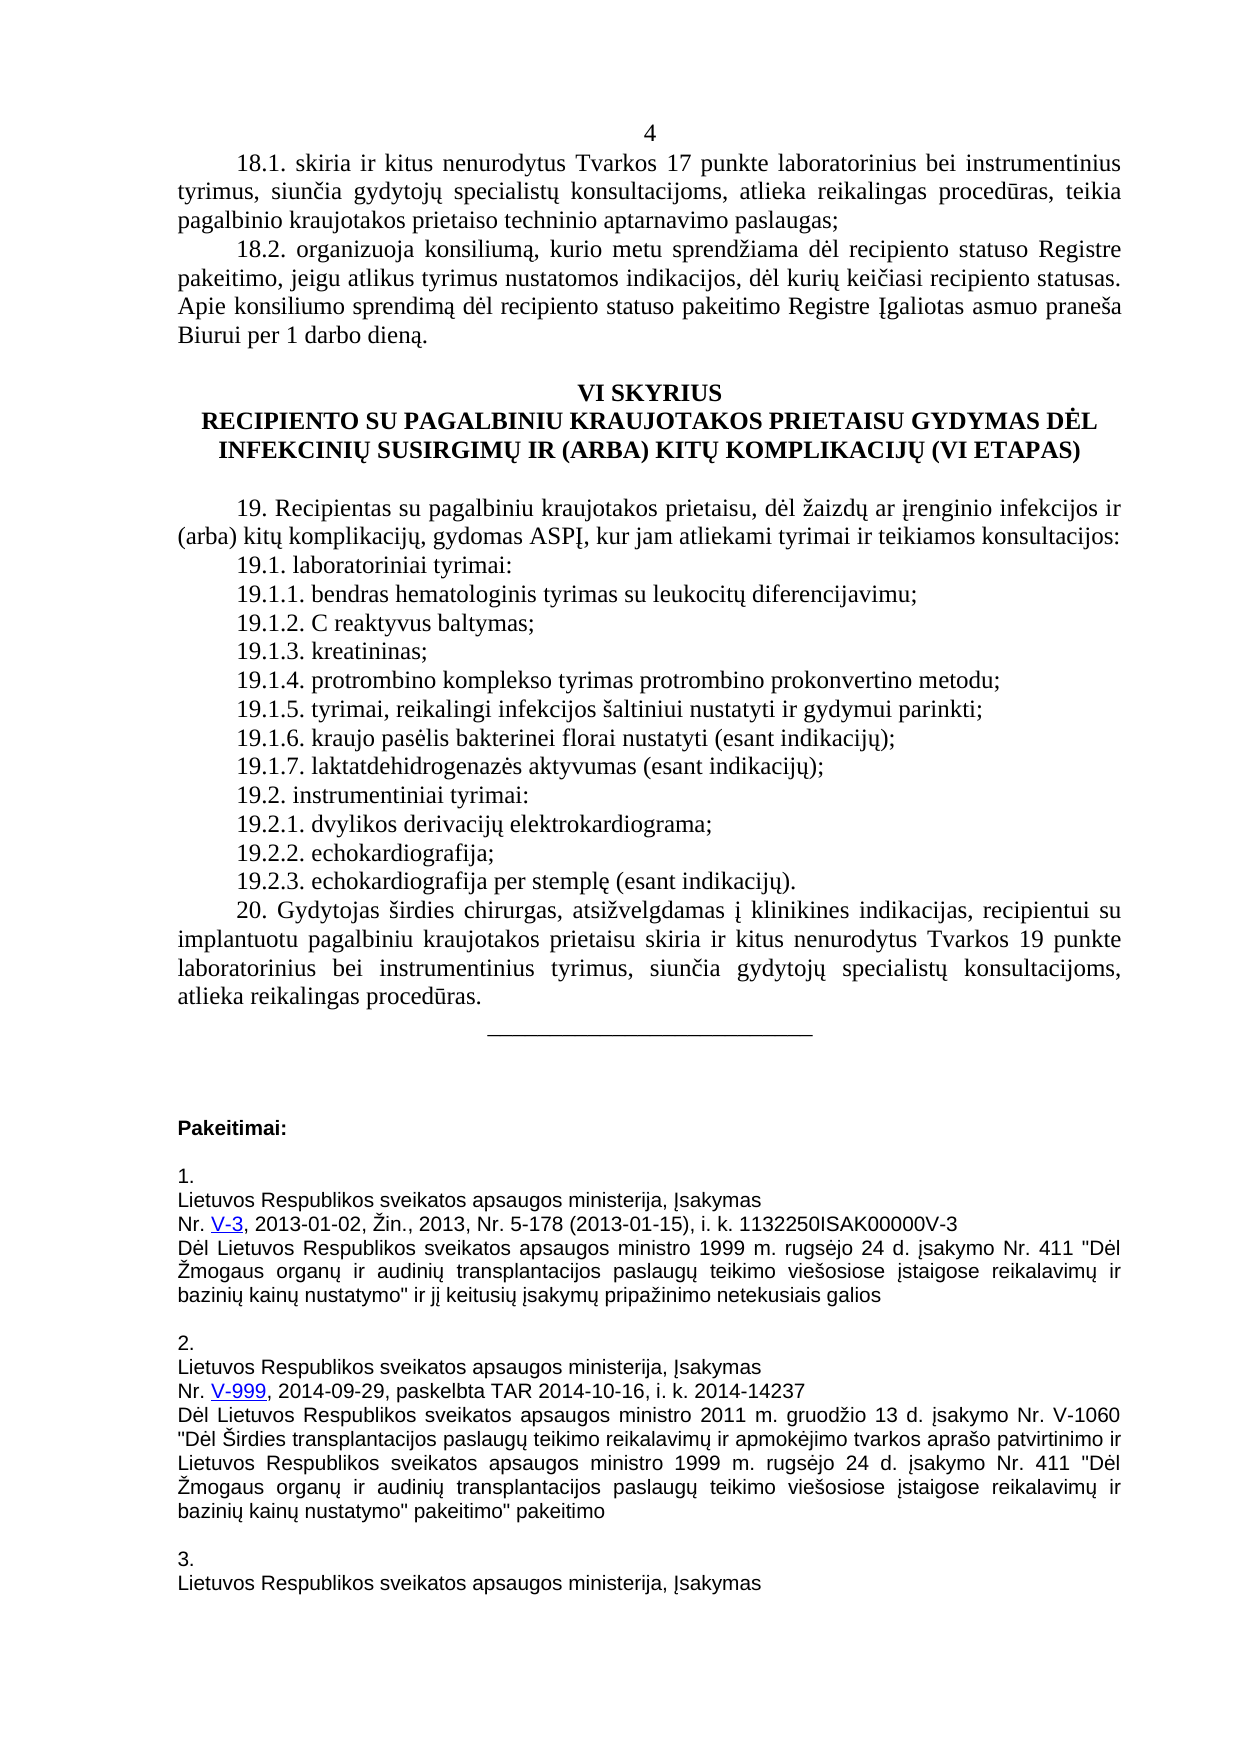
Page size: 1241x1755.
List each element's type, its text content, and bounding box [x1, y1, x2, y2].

text 19.1.7. laktatdehidrogenazės aktyvumas (esant indikacijų); [177, 751, 1122, 780]
text 19.2. instrumentiniai tyrimai: [177, 780, 1122, 809]
text 20. Gydytojas širdies chirurgas, atsižvelgdamas į klinikines indikacijas, recipientui su implantuotu pagalbiniu kraujotakos prietaisu skiria ir kitus nenurodytus Tvarkos 19 punkte laboratorinius bei instrumentinius tyrimus, siunčia gydytojų specialistų konsultacijoms, atlieka reikalingas procedūras. [177, 895, 1122, 1010]
text 19.1.5. tyrimai, reikalingi infekcijos šaltiniui nustatyti ir gydymui parinkti; [177, 694, 1122, 723]
text 19.2.2. echokardiografija; [177, 838, 1122, 866]
text 19. Recipientas su pagalbiniu kraujotakos prietaisu, dėl žaizdų ar įrenginio infekcijos ir (arba) kitų komplikacijų, gydomas ASPĮ, kur jam atliekami tyrimai ir teikiamos konsultacijos: [177, 493, 1122, 550]
text 19.1.6. kraujo pasėlis bakterinei florai nustatyti (esant indikacijų); [177, 723, 1122, 751]
text 3. [177, 1547, 1122, 1571]
text Nr. V-3, 2013-01-02, Žin., 2013, Nr. 5-178 (2013-01-15), i. k. 1132250ISAK00000V-3 [177, 1211, 1122, 1235]
text vi SKYRIUS [177, 378, 1122, 406]
text Lietuvos Respublikos sveikatos apsaugos ministerija, Įsakymas [177, 1571, 1122, 1595]
text 18.1. skiria ir kitus nenurodytus Tvarkos 17 punkte laboratorinius bei instrumentinius tyrimus, siunčia gydytojų specialistų konsultacijoms, atlieka reikalingas procedūras, teikia pagalbinio kraujotakos prietaiso techninio aptarnavimo paslaugas; [177, 148, 1122, 234]
text Nr. V-999, 2014-09-29, paskelbta TAR 2014-10-16, i. k. 2014-14237 [177, 1379, 1122, 1403]
text 19.1. laboratoriniai tyrimai: [177, 550, 1122, 579]
text 19.1.2. C reaktyvus baltymas; [177, 608, 1122, 636]
text 18.2. organizuoja konsiliumą, kurio metu sprendžiama dėl recipiento statuso Registre pakeitimo, jeigu atlikus tyrimus nustatomos indikacijos, dėl kurių keičiasi recipiento statusas. Apie konsiliumo sprendimą dėl recipiento statuso pakeitimo Registre Įgaliotas asmuo praneša Biurui per 1 darbo dieną. [177, 234, 1122, 349]
text 2. [177, 1331, 1122, 1355]
text 1. [177, 1163, 1122, 1187]
text Pakeitimai: [177, 1116, 1122, 1139]
text 19.1.4. protrombino komplekso tyrimas protrombino prokonvertino metodu; [177, 665, 1122, 694]
text 19.1.1. bendras hematologinis tyrimas su leukocitų diferencijavimu; [177, 579, 1122, 608]
text Dėl Lietuvos Respublikos sveikatos apsaugos ministro 1999 m. rugsėjo 24 d. įsakymo Nr. 411 "Dėl Žmogaus organų ir audinių transplantacijos paslaugų teikimo viešosiose įstaigose reikalavimų ir bazinių kainų nustatymo" ir jį keitusių įsakymų pripažinimo netekusiais galios [177, 1235, 1122, 1307]
text __________________________ [177, 1010, 1122, 1039]
text Lietuvos Respublikos sveikatos apsaugos ministerija, Įsakymas [177, 1355, 1122, 1379]
text Lietuvos Respublikos sveikatos apsaugos ministerija, Įsakymas [177, 1187, 1122, 1211]
text 19.2.1. dvylikos derivacijų elektrokardiograma; [177, 809, 1122, 838]
text 19.1.3. kreatininas; [177, 636, 1122, 665]
text Dėl Lietuvos Respublikos sveikatos apsaugos ministro 2011 m. gruodžio 13 d. įsakymo Nr. V-1060 "Dėl Širdies transplantacijos paslaugų teikimo reikalavimų ir apmokėjimo tvarkos aprašo patvirtinimo ir Lietuvos Respublikos sveikatos apsaugos ministro 1999 m. rugsėjo 24 d. įsakymo Nr. 411 "Dėl Žmogaus organų ir audinių transplantacijos paslaugų teikimo viešosiose įstaigose reikalavimų ir bazinių kainų nustatymo" pakeitimo" pakeitimo [177, 1403, 1122, 1523]
text RecipientO su PAGALBINIU KRAUJOTAKOS PRIETAISU Gydymas dėl infekcinių susirgimų ir (arBA) kitų komplikacijų (vi etapas) [177, 406, 1122, 464]
text 19.2.3. echokardiografija per stemplę (esant indikacijų). [177, 866, 1122, 895]
